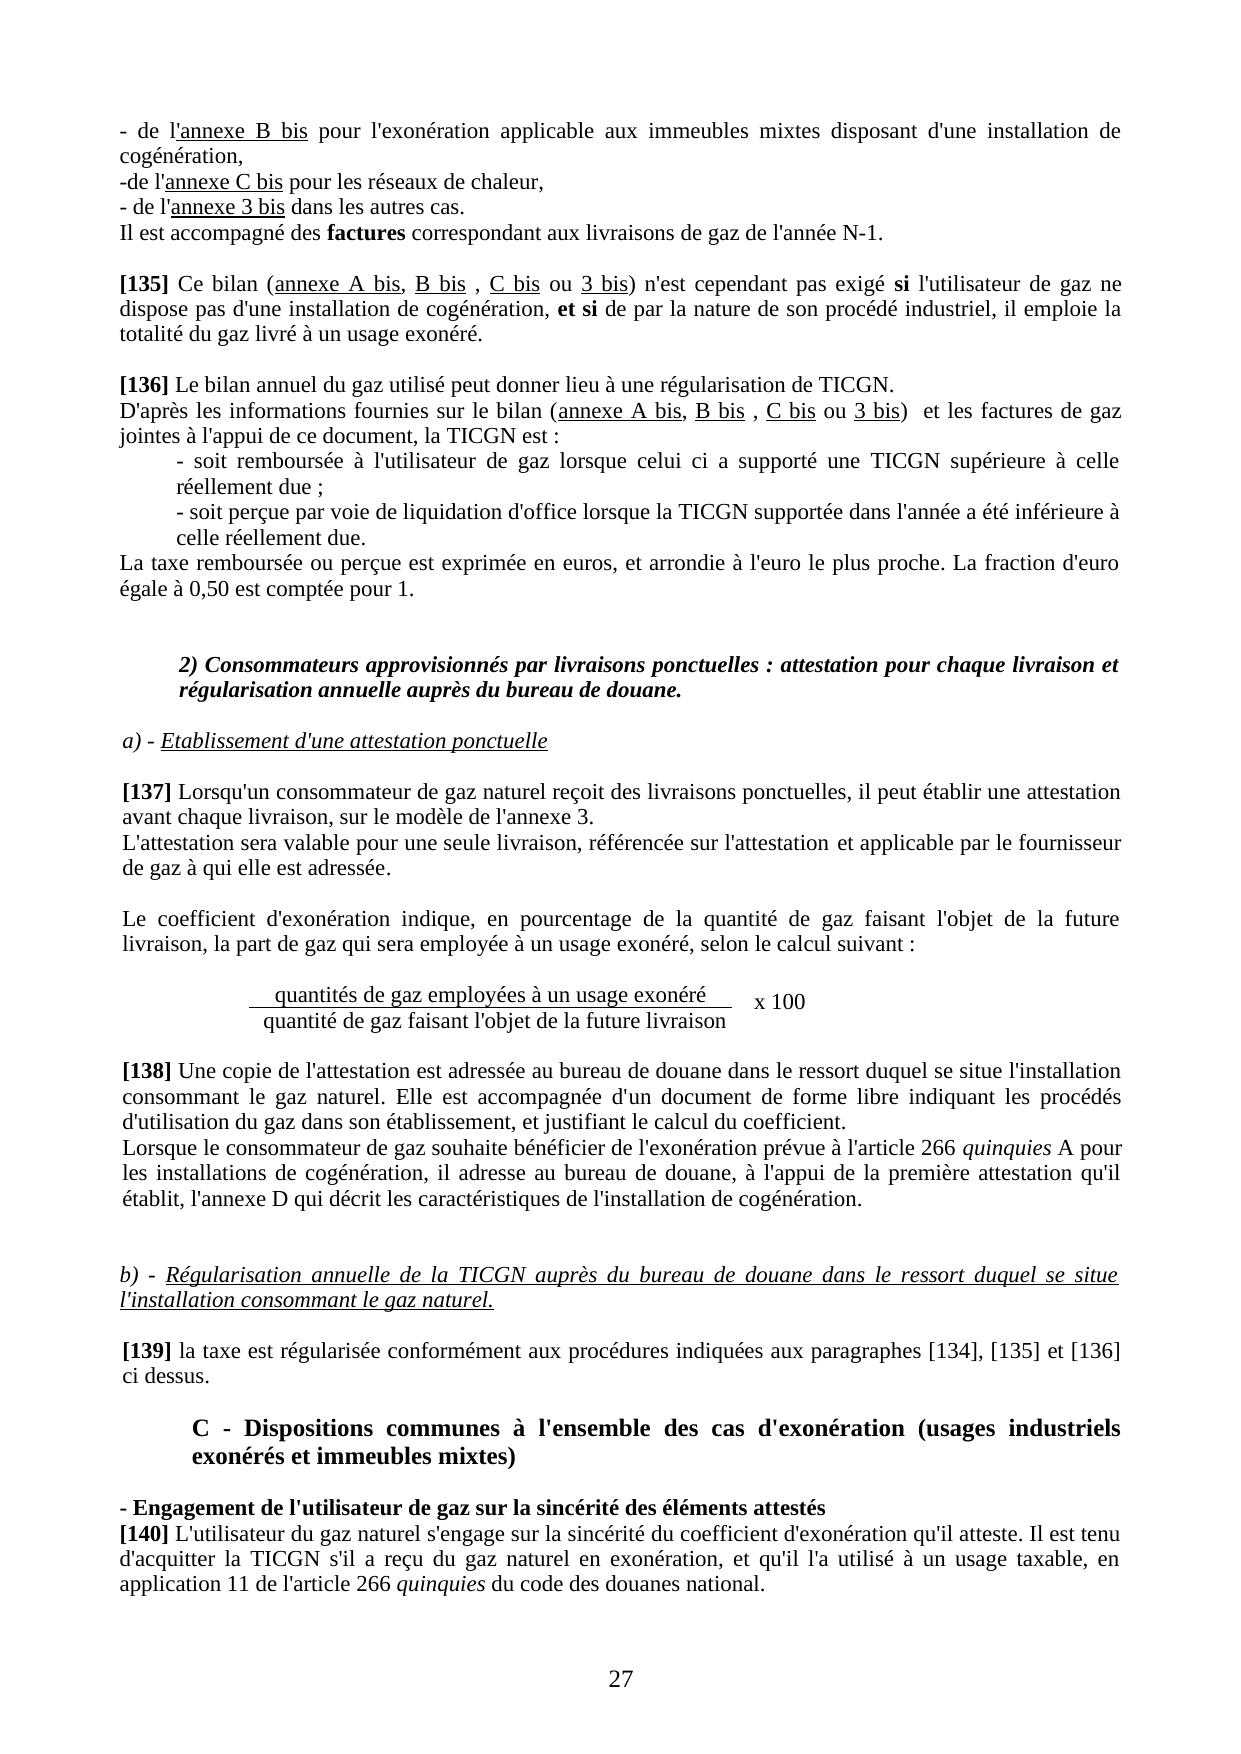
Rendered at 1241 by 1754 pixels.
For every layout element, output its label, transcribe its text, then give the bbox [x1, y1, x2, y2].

text [138] Une copie de l'attestation est adressée au bureau de douane dans le ressort duquel se situe l'installation consommant le gaz naturel. Elle est accompagnée d'un document de forme libre indiquant les procédés d'utilisation du gaz dans son établissement, et justifiant le calcul du coefficient. [122, 1058, 1122, 1135]
text Le coefficient d'exonération indique, en pourcentage de la quantité de gaz faisant l'objet de la future livraison, la part de gaz qui sera employée à un usage exonéré, selon le calcul suivant : [122, 906, 1122, 957]
text - de l'annexe B bis pour l'exonération applicable aux immeubles mixtes disposant d'une installation de cogénération, [119, 118, 1122, 169]
text 2) Consommateurs approvisionnés par livraisons ponctuelles : attestation pour chaque livraison et régularisation annuelle auprès du bureau de douane. [179, 652, 1122, 703]
text - soit perçue par voie de liquidation d'office lorsque la TICGN supportée dans l'année a été inférieure à celle réellement due. [176, 499, 1122, 550]
text - de l'annexe 3 bis dans les autres cas. [119, 194, 1122, 220]
text - soit remboursée à l'utilisateur de gaz lorsque celui ci a supporté une TICGN supérieure à celle réellement due ; [176, 448, 1122, 499]
text [135] Ce bilan (annexe A bis, B bis , C bis ou 3 bis) n'est cependant pas exigé si l'utilisateur de gaz ne dispose pas d'une installation de cogénération, et si de par la nature de son procédé industriel, il emploie la totalité du gaz livré à un usage exonéré. [119, 271, 1122, 347]
text La taxe remboursée ou perçue est exprimée en euros, et arrondie à l'euro le plus proche. La fraction d'euro égale à 0,50 est comptée pour 1. [119, 550, 1122, 601]
text -de l'annexe C bis pour les réseaux de chaleur, [119, 169, 1122, 194]
text D'après les informations fournies sur le bilan (annexe A bis, B bis , C bis ou 3 bis) et les factures de gaz jointes à l'appui de ce document, la TICGN est : [119, 398, 1122, 448]
text [139] la taxe est régularisée conformément aux procédures indiquées aux paragraphes [134], [135] et [136] ci dessus. [122, 1338, 1122, 1389]
text [140] L'utilisateur du gaz naturel s'engage sur la sincérité du coefficient d'exonération qu'il atteste. Il est tenu d'acquitter la TICGN s'il a reçu du gaz naturel en exonération, et qu'il l'a utilisé à un usage taxable, en application 11 de l'article 266 quinquies du code des douanes national. [119, 1521, 1122, 1597]
text Lorsque le consommateur de gaz souhaite bénéficier de l'exonération prévue à l'article 266 quinquies A pour les installations de cogénération, il adresse au bureau de douane, à l'appui de la première attestation qu'il établit, l'annexe D qui décrit les caractéristiques de l'installation de cogénération. [122, 1135, 1122, 1211]
text [137] Lorsqu'un consommateur de gaz naturel reçoit des livraisons ponctuelles, il peut établir une attestation avant chaque livraison, sur le modèle de l'annexe 3. [122, 779, 1122, 830]
text - Engagement de l'utilisateur de gaz sur la sincérité des éléments attestés [119, 1495, 1122, 1521]
text b) - Régularisation annuelle de la TICGN auprès du bureau de douane dans le ressort duquel se situe l'installation consommant le gaz naturel. [119, 1262, 1122, 1313]
text C - Dispositions communes à l'ensemble des cas d'exonération (usages industriels exonérés et immeubles mixtes) [192, 1414, 1122, 1470]
text L'attestation sera valable pour une seule livraison, référencée sur l'attestation et applicable par le fournisseur de gaz à qui elle est adressée. [122, 830, 1122, 881]
text Il est accompagné des factures correspondant aux livraisons de gaz de l'année N-1. [119, 220, 1122, 245]
text [136] Le bilan annuel du gaz utilisé peut donner lieu à une régularisation de TICGN. [119, 372, 1122, 398]
text a) - Etablissement d'une attestation ponctuelle [122, 728, 1122, 753]
text quantité de gaz faisant l'objet de la future livraison [206, 1008, 1122, 1033]
text quantités de gaz employées à un usage exonéré [206, 982, 1122, 1008]
